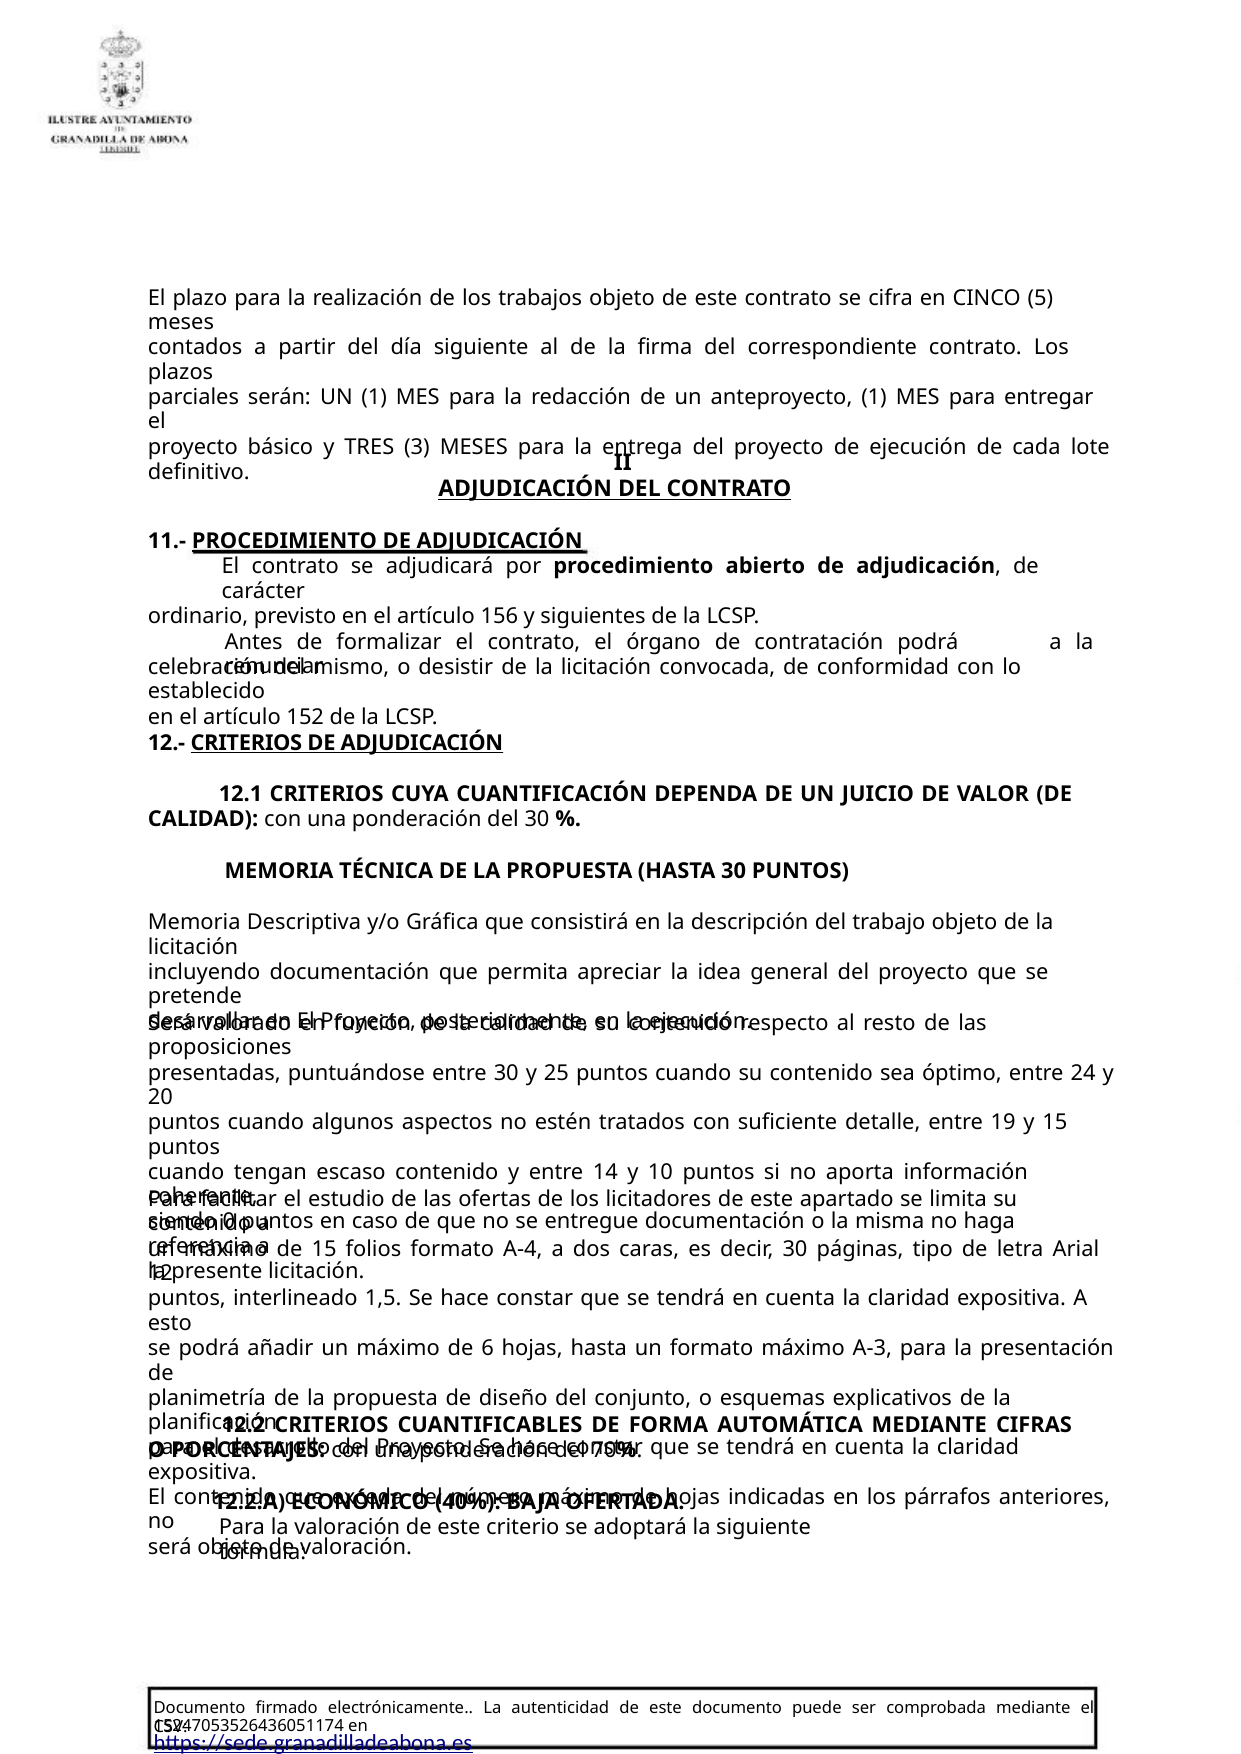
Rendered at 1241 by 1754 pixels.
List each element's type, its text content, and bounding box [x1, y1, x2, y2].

text a la [1049, 630, 1118, 654]
text O PORCENTAJES: con una ponderación del 70%. [148, 1438, 668, 1463]
text definitivo. [148, 460, 614, 484]
text celebración del mismo, o desistir de la licitación convocada, de conformidad con lo establecido [148, 655, 1117, 704]
text proyecto básico y TRES (3) MESES para la entrega del proyecto de ejecución de cada lote [148, 434, 1117, 459]
text en el artículo 152 de la LCSP. [148, 704, 1117, 729]
text ADJUDICACIÓN DEL CONTRATO [438, 476, 827, 502]
text Memoria Descriptiva y/o Gráfica que consistirá en la descripción del trabajo objeto de la licitación [148, 910, 1117, 959]
text se podrá añadir un máximo de 6 hojas, hasta un formato máximo A-3, para la presentación de [148, 1336, 1117, 1385]
text Para facilitar el estudio de las ofertas de los licitadores de este apartado se limita su contenido a [148, 1187, 1117, 1236]
text un máximo de 15 folios formato A-4, a dos caras, es decir, 30 páginas, tipo de letra Arial 12 [148, 1236, 1117, 1285]
text 12.2.A) ECONÓMICO (40%): BAJA OFERTADA. [213, 1490, 723, 1514]
text incluyendo documentación que permita apreciar la idea general del proyecto que se pretende [148, 960, 1117, 1009]
text cuando tengan escaso contenido y entre 14 y 10 puntos si no aporta información coherente, [148, 1160, 1117, 1187]
text MEMORIA TÉCNICA DE LA PROPUESTA (HASTA 30 PUNTOS) [224, 858, 896, 883]
text Antes de formalizar el contrato, el órgano de contratación podrá renunciar [224, 630, 1046, 655]
text 12.- CRITERIOS DE ADJUDICACIÓN [148, 730, 537, 755]
text puntos, interlineado 1,5. Se hace constar que se tendrá en cuenta la claridad expositiva. A esto [148, 1286, 1117, 1335]
text 11.- PROCEDIMIENTO DE ADJUDICACIÓN [148, 529, 611, 554]
text 15247053526436051174 en https://sede.granadilladeabona.es [153, 1717, 641, 1754]
text Será valorado en función de la calidad de su contenido respecto al resto de las proposiciones [148, 1011, 1117, 1059]
text ordinario, previsto en el artículo 156 y siguientes de la LCSP. [148, 604, 1117, 628]
text presentadas, puntuándose entre 30 y 25 puntos cuando su contenido sea óptimo, entre 24 y 20 [148, 1060, 1117, 1109]
text Para la valoración de este criterio se adoptará la siguiente formula: [218, 1515, 891, 1564]
text CALIDAD): con una ponderación del 30 %. [148, 807, 593, 832]
text para el desarrollo del Proyecto. Se hace constar que se tendrá en cuenta la claridad expositiva. [148, 1438, 1117, 1484]
text definitivo. [633, 460, 1117, 484]
text 12.1 CRITERIOS CUYA CUANTIFICACIÓN DEPENDA DE UN JUICIO DE VALOR (DE [218, 782, 1117, 806]
text II [614, 450, 633, 476]
text puntos cuando algunos aspectos no estén tratados con suficiente detalle, entre 19 y 15 puntos [148, 1110, 1117, 1159]
text El contenido que exceda del número máximo de hojas indicadas en los párrafos anteriores, no [148, 1485, 1117, 1534]
text planimetría de la propuesta de diseño del conjunto, o esquemas explicativos de la planificación [148, 1386, 1117, 1434]
text parciales serán: UN (1) MES para la redacción de un anteproyecto, (1) MES para entregar el [148, 385, 1117, 434]
text será objeto de valoración. [891, 1534, 1117, 1559]
text contados a partir del día siguiente al de la firma del correspondiente contrato. Los plazos [148, 335, 1117, 384]
text El plazo para la realización de los trabajos objeto de este contrato se cifra en CINCO (5) meses [148, 285, 1117, 334]
text El contrato se adjudicará por procedimiento abierto de adjudicación, de carácter [221, 554, 1117, 603]
text 12.2 CRITERIOS CUANTIFICABLES DE FORMA AUTOMÁTICA MEDIANTE CIFRAS [221, 1413, 1118, 1438]
text será objeto de valoración. [148, 1534, 218, 1559]
text Documento firmado electrónicamente.. La autenticidad de este documento puede ser comprobada mediante el CSV: [153, 1699, 1113, 1736]
